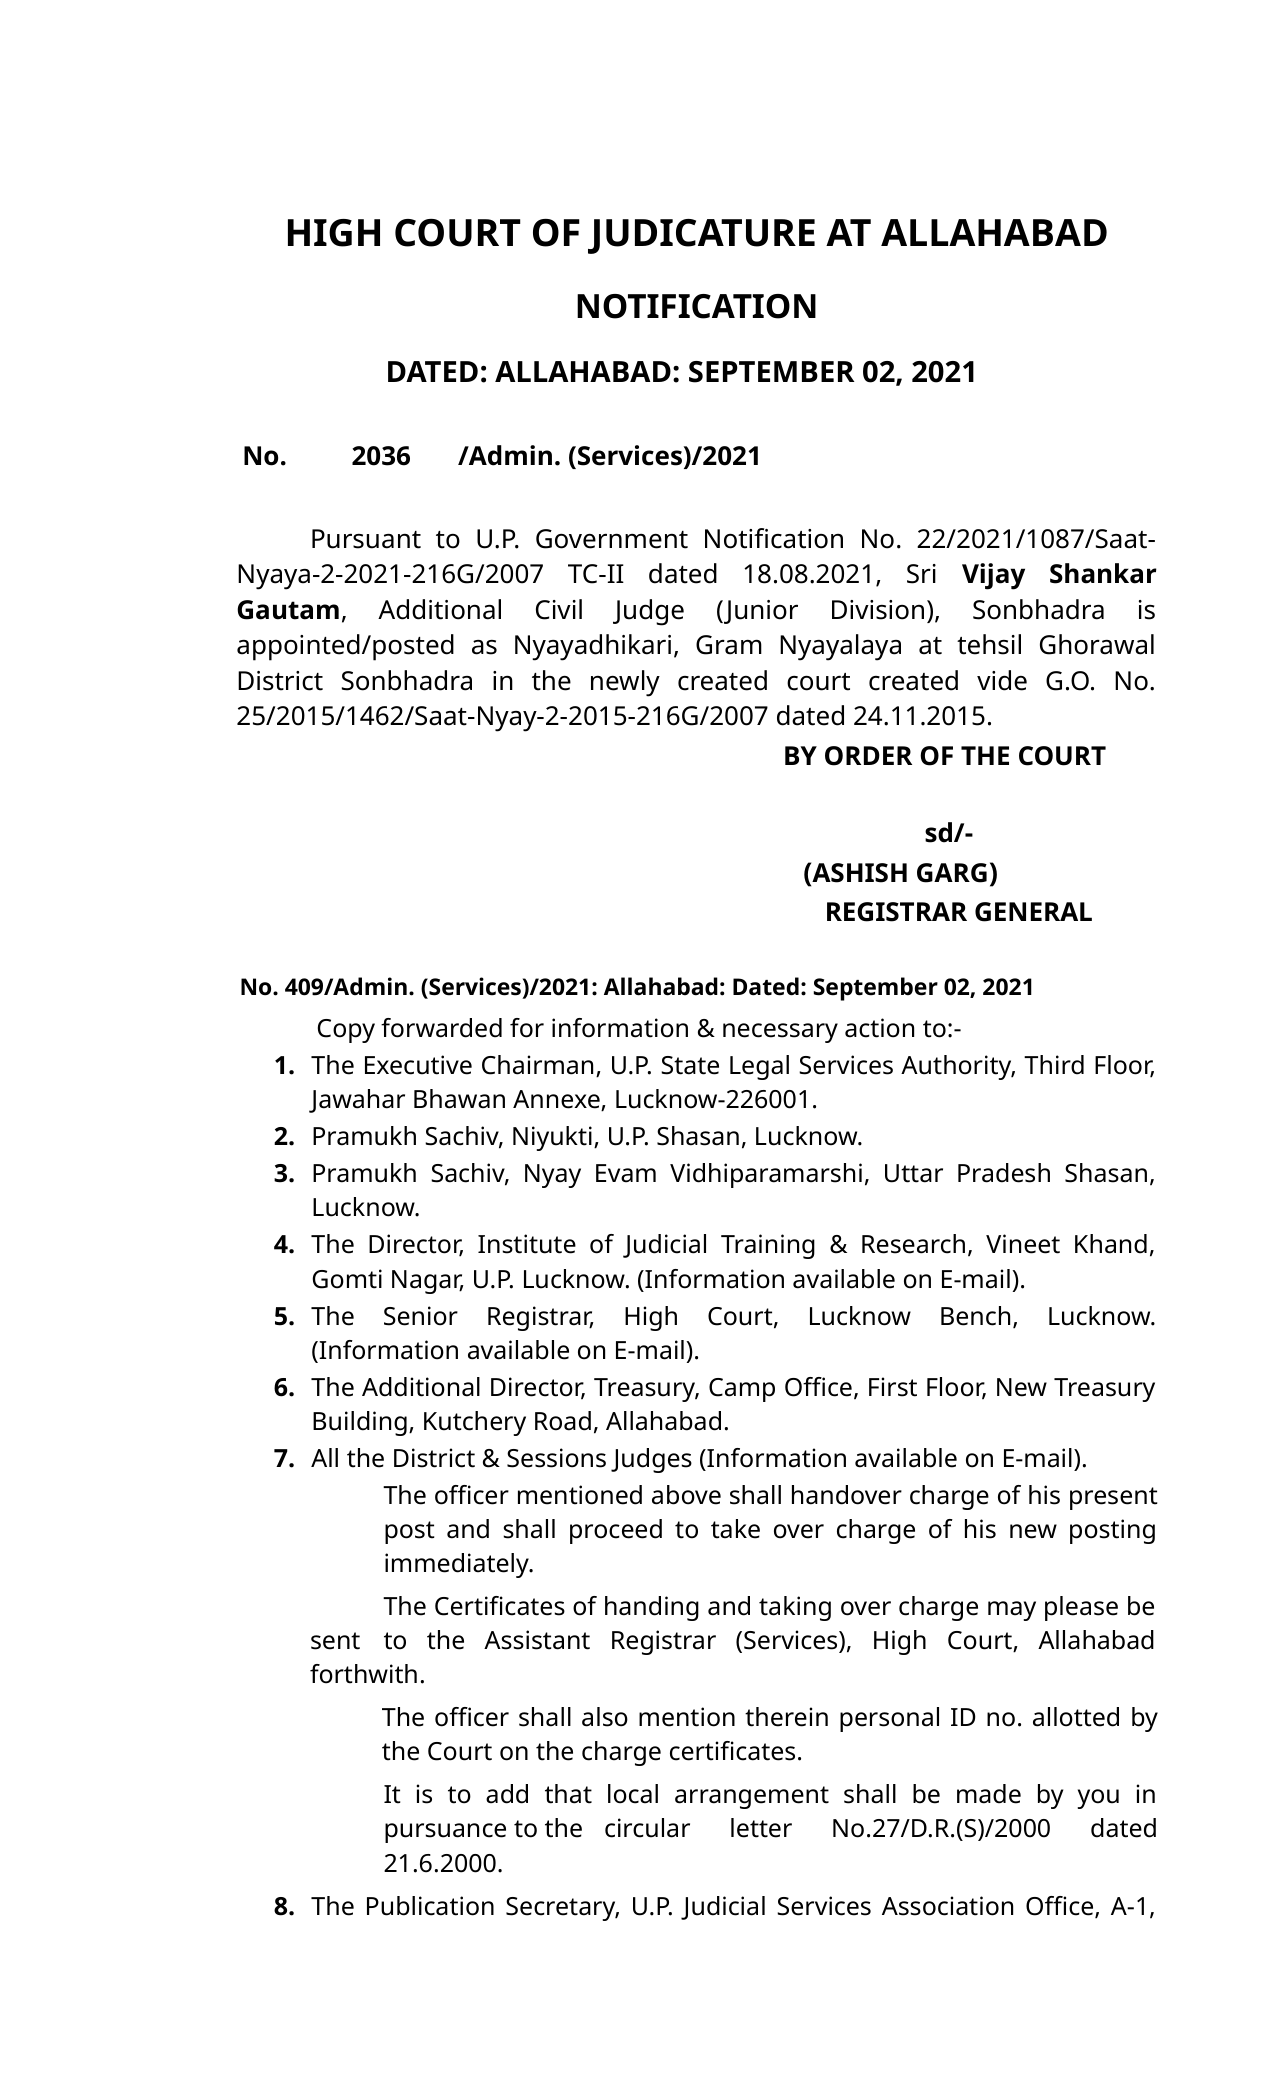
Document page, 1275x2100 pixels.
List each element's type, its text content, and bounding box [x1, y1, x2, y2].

text (ASHISH GARG) [390, 853, 1159, 890]
list Pramukh Sachiv, Nyay Evam Vidhiparamarshi, Uttar Pradesh Shasan, Lucknow. [274, 1156, 1157, 1224]
list All the District & Sessions Judges (Information available on E-mail). [274, 1441, 1157, 1475]
text Copy forwarded for information & necessary action to:- [236, 1011, 1157, 1045]
subtitle DATED: ALLAHABAD: SEPTEMBER 02, 2021 [161, 351, 1202, 391]
list The Additional Director, Treasury, Camp Office, First Floor, New Treasury Building, Kutchery Road, Allahabad. [274, 1369, 1157, 1438]
text BY ORDER OF THE COURT [236, 737, 1157, 773]
subtitle NOTIFICATION [236, 283, 1157, 329]
text No. 409/Admin. (Services)/2021: Allahabad: Dated: September 02, 2021 [239, 971, 1157, 1002]
list Pramukh Sachiv, Niyukti, U.P. Shasan, Lucknow. [274, 1119, 1157, 1153]
list The Senior Registrar, High Court, Lucknow Bench, Lucknow. (Information available on E-mail). [274, 1298, 1157, 1366]
list The Executive Chairman, U.P. State Legal Services Authority, Third Floor, Jawahar Bhawan Annexe, Lucknow-226001. [274, 1048, 1157, 1116]
text HIGH COURT OF JUDICATURE AT ALLAHABAD [236, 207, 1157, 258]
text It is to add that local arrangement shall be made by you in pursuance to the circular letter No.27/D.R.(S)/2000 dated 21.6.2000. [313, 1777, 1158, 1879]
list The Publication Secretary, U.P. Judicial Services Association Office, A-1, [274, 1888, 1157, 1922]
text The officer shall also mention therein personal ID no. allotted by the Court on the charge certificates. [382, 1700, 1158, 1768]
text sd/- [761, 815, 1157, 851]
text REGISTRAR GENERAL [236, 893, 1157, 929]
list The Director, Institute of Judicial Training & Research, Vineet Khand, Gomti Nagar, U.P. Lucknow. (Information available on E-mail). [274, 1227, 1157, 1295]
text Pursuant to U.P. Government Notification No. 22/2021/1087/Saat-Nyaya-2-2021-216G/2007 TC-II dated 18.08.2021, Sri Vijay Shankar Gautam, Additional Civil Judge (Junior Division), Sonbhadra is appointed/posted as Nyayadhikari, Gram Nyayalaya at tehsil Ghorawal District Sonbhadra in the newly created court created vide G.O. No. 25/2015/1462/Saat-Nyay-2-2015-216G/2007 dated 24.11.2015. [236, 520, 1157, 733]
table_header No. [236, 432, 310, 482]
text The Certificates of handing and taking over charge may please be sent to the Assistant Registrar (Services), High Court, Allahabad forthwith. [310, 1589, 1157, 1691]
table_header /Admin. (Services)/2021 [452, 432, 795, 482]
table_header 2036 [310, 432, 452, 482]
text The officer mentioned above shall handover charge of his present post and shall proceed to take over charge of his new posting immediately. [313, 1478, 1158, 1580]
